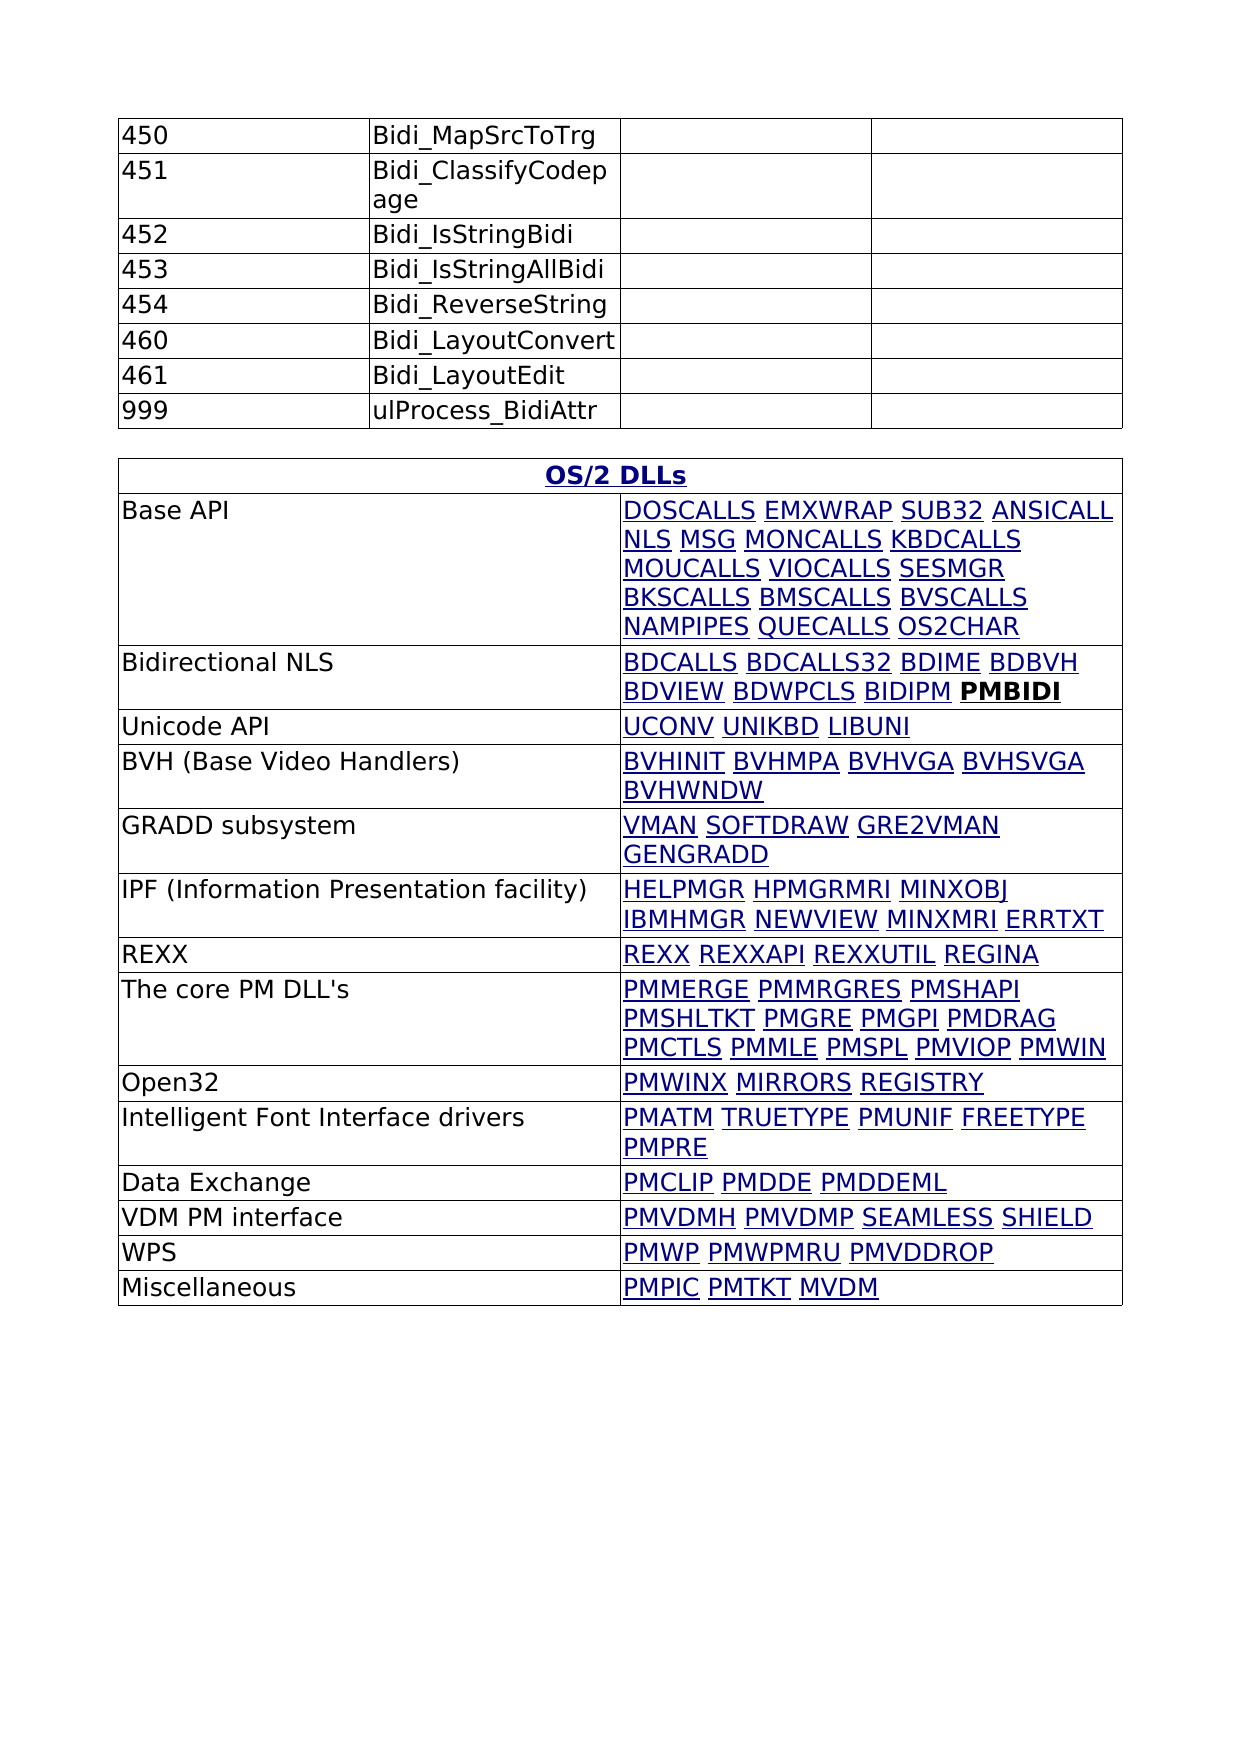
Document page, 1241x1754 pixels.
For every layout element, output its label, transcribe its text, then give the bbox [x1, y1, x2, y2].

table_cell [621, 154, 871, 217]
table_cell 999 [119, 394, 369, 428]
table_cell VMAN SOFTDRAW GRE2VMAN GENGRADD [621, 809, 1122, 873]
table_cell 450 [119, 119, 369, 153]
table_cell UCONV UNIKBD LIBUNI [621, 710, 1122, 744]
table_cell PMMERGE PMMRGRES PMSHAPI PMSHLTKT PMGRE PMGPI PMDRAG PMCTLS PMMLE PMSPL PMVIOP PMWIN [621, 973, 1122, 1065]
table_cell Bidi_LayoutEdit [370, 359, 620, 393]
table_cell REXX [119, 938, 620, 972]
table_cell BVH (Base Video Handlers) [119, 745, 620, 808]
table_cell [872, 119, 1122, 153]
table_cell Bidi_IsStringAllBidi [370, 254, 620, 288]
table_cell Miscellaneous [119, 1271, 620, 1305]
table_cell Unicode API [119, 710, 620, 744]
table_cell [872, 289, 1122, 323]
table_cell The core PM DLL's [119, 973, 620, 1065]
table_cell Intelligent Font Interface drivers [119, 1102, 620, 1165]
table_cell Bidi_IsStringBidi [370, 219, 620, 253]
table_cell PMWINX MIRRORS REGISTRY [621, 1066, 1122, 1101]
table_cell [621, 119, 871, 153]
table_cell DOSCALLS EMXWRAP SUB32 ANSICALL NLS MSG MONCALLS KBDCALLS MOUCALLS VIOCALLS SESMGR BKSCALLS BMSCALLS BVSCALLS NAMPIPES QUECALLS OS2CHAR [621, 494, 1122, 645]
table_cell 452 [119, 219, 369, 253]
table_cell ulProcess_BidiAttr [370, 394, 620, 428]
table_cell PMCLIP PMDDE PMDDEML [621, 1166, 1122, 1200]
table_cell Bidi_ClassifyCodepage [370, 154, 620, 217]
table_cell Base API [119, 494, 620, 645]
table_cell [872, 359, 1122, 393]
table_cell 461 [119, 359, 369, 393]
table_cell [872, 254, 1122, 288]
table_cell IPF (Information Presentation facility) [119, 874, 620, 937]
table_cell Bidi_LayoutConvert [370, 324, 620, 358]
table_cell BDCALLS BDCALLS32 BDIME BDBVH BDVIEW BDWPCLS BIDIPM PMBIDI [621, 646, 1122, 709]
table_cell Bidirectional NLS [119, 646, 620, 709]
table_cell 460 [119, 324, 369, 358]
table_cell Open32 [119, 1066, 620, 1101]
table_cell [621, 359, 871, 393]
table_cell HELPMGR HPMGRMRI MINXOBJ IBMHMGR NEWVIEW MINXMRI ERRTXT [621, 874, 1122, 937]
table_cell BVHINIT BVHMPA BVHVGA BVHSVGA BVHWNDW [621, 745, 1122, 808]
table_cell PMPIC PMTKT MVDM [621, 1271, 1122, 1305]
table_cell 453 [119, 254, 369, 288]
table_cell [621, 394, 871, 428]
table_cell GRADD subsystem [119, 809, 620, 873]
table_cell [872, 324, 1122, 358]
table_cell PMATM TRUETYPE PMUNIF FREETYPE PMPRE [621, 1102, 1122, 1165]
table_cell REXX REXXAPI REXXUTIL REGINA [621, 938, 1122, 972]
table_cell Bidi_ReverseString [370, 289, 620, 323]
table_cell PMVDMH PMVDMP SEAMLESS SHIELD [621, 1201, 1122, 1235]
table_cell PMWP PMWPMRU PMVDDROP [621, 1236, 1122, 1270]
table_cell [872, 154, 1122, 217]
table_cell 454 [119, 289, 369, 323]
table_cell [872, 394, 1122, 428]
table_cell VDM PM interface [119, 1201, 620, 1235]
table_cell 451 [119, 154, 369, 217]
table_cell [621, 324, 871, 358]
table_cell WPS [119, 1236, 620, 1270]
table_cell [621, 289, 871, 323]
table_cell [621, 254, 871, 288]
table_header OS/2 DLLs [119, 459, 1122, 493]
table_cell Data Exchange [119, 1166, 620, 1200]
table_cell Bidi_MapSrcToTrg [370, 119, 620, 153]
table_cell [872, 219, 1122, 253]
table_cell [621, 219, 871, 253]
